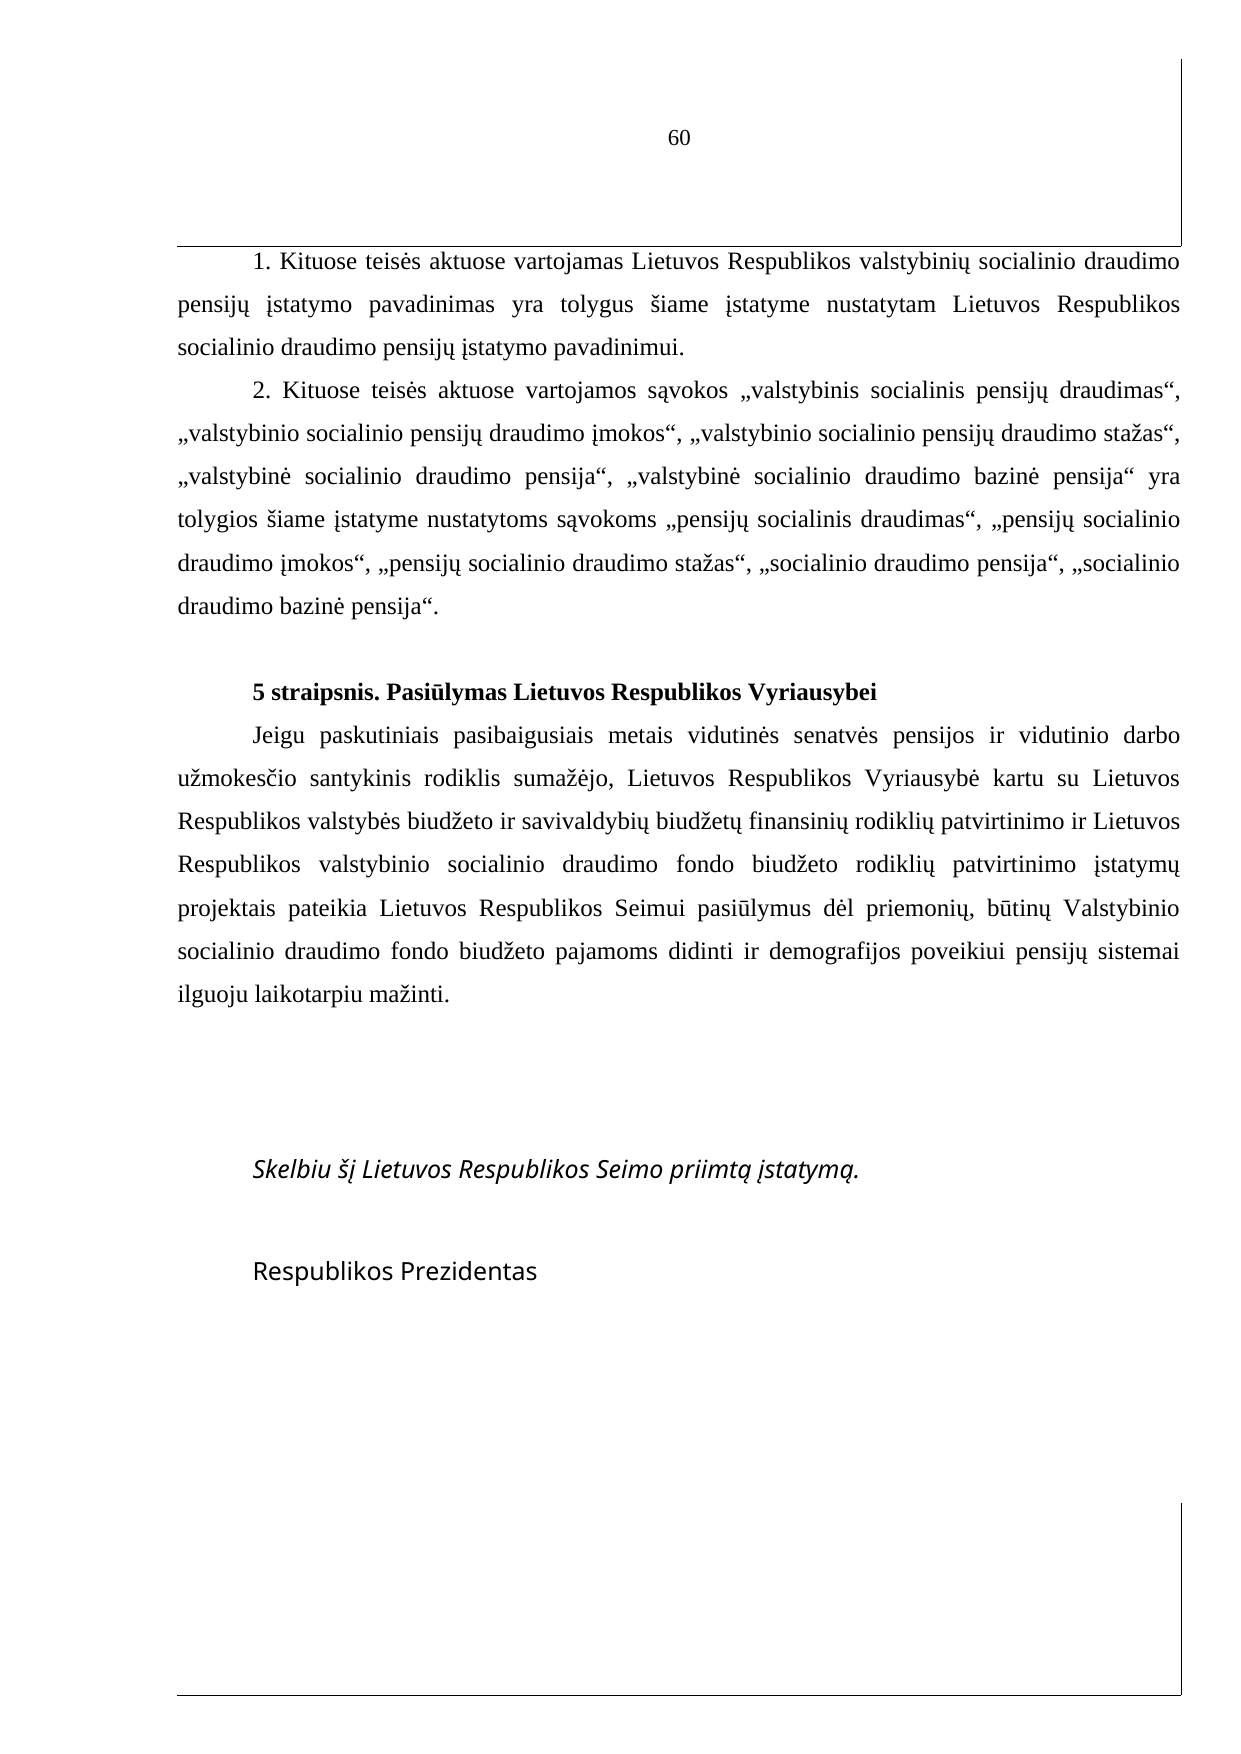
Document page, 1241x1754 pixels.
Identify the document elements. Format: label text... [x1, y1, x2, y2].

text 5 straipsnis. Pasiūlymas Lietuvos Respublikos Vyriausybei [177, 677, 1181, 706]
text 2. Kituose teisės aktuose vartojamos sąvokos „valstybinis socialinis pensijų draudimas“, „valstybinio socialinio pensijų draudimo įmokos“, „valstybinio socialinio pensijų draudimo stažas“, „valstybinė socialinio draudimo pensija“, „valstybinė socialinio draudimo bazinė pensija“ yra tolygios šiame įstatyme nustatytoms sąvokoms „pensijų socialinis draudimas“, „pensijų socialinio draudimo įmokos“, „pensijų socialinio draudimo stažas“, „socialinio draudimo pensija“, „socialinio draudimo bazinė pensija“. [177, 375, 1181, 619]
text 1. Kituose teisės aktuose vartojamas Lietuvos Respublikos valstybinių socialinio draudimo pensijų įstatymo pavadinimas yra tolygus šiame įstatyme nustatytam Lietuvos Respublikos socialinio draudimo pensijų įstatymo pavadinimui. [177, 246, 1181, 361]
text Skelbiu šį Lietuvos Respublikos Seimo priimtą įstatymą. [177, 1151, 1181, 1186]
text Jeigu paskutiniais pasibaigusiais metais vidutinės senatvės pensijos ir vidutinio darbo užmokesčio santykinis rodiklis sumažėjo, Lietuvos Respublikos Vyriausybė kartu su Lietuvos Respublikos valstybės biudžeto ir savivaldybių biudžetų finansinių rodiklių patvirtinimo ir Lietuvos Respublikos valstybinio socialinio draudimo fondo biudžeto rodiklių patvirtinimo įstatymų projektais pateikia Lietuvos Respublikos Seimui pasiūlymus dėl priemonių, būtinų Valstybinio socialinio draudimo fondo biudžeto pajamoms didinti ir demografijos poveikiui pensijų sistemai ilguoju laikotarpiu mažinti. [177, 720, 1181, 1008]
text Respublikos Prezidentas [177, 1253, 1181, 1288]
